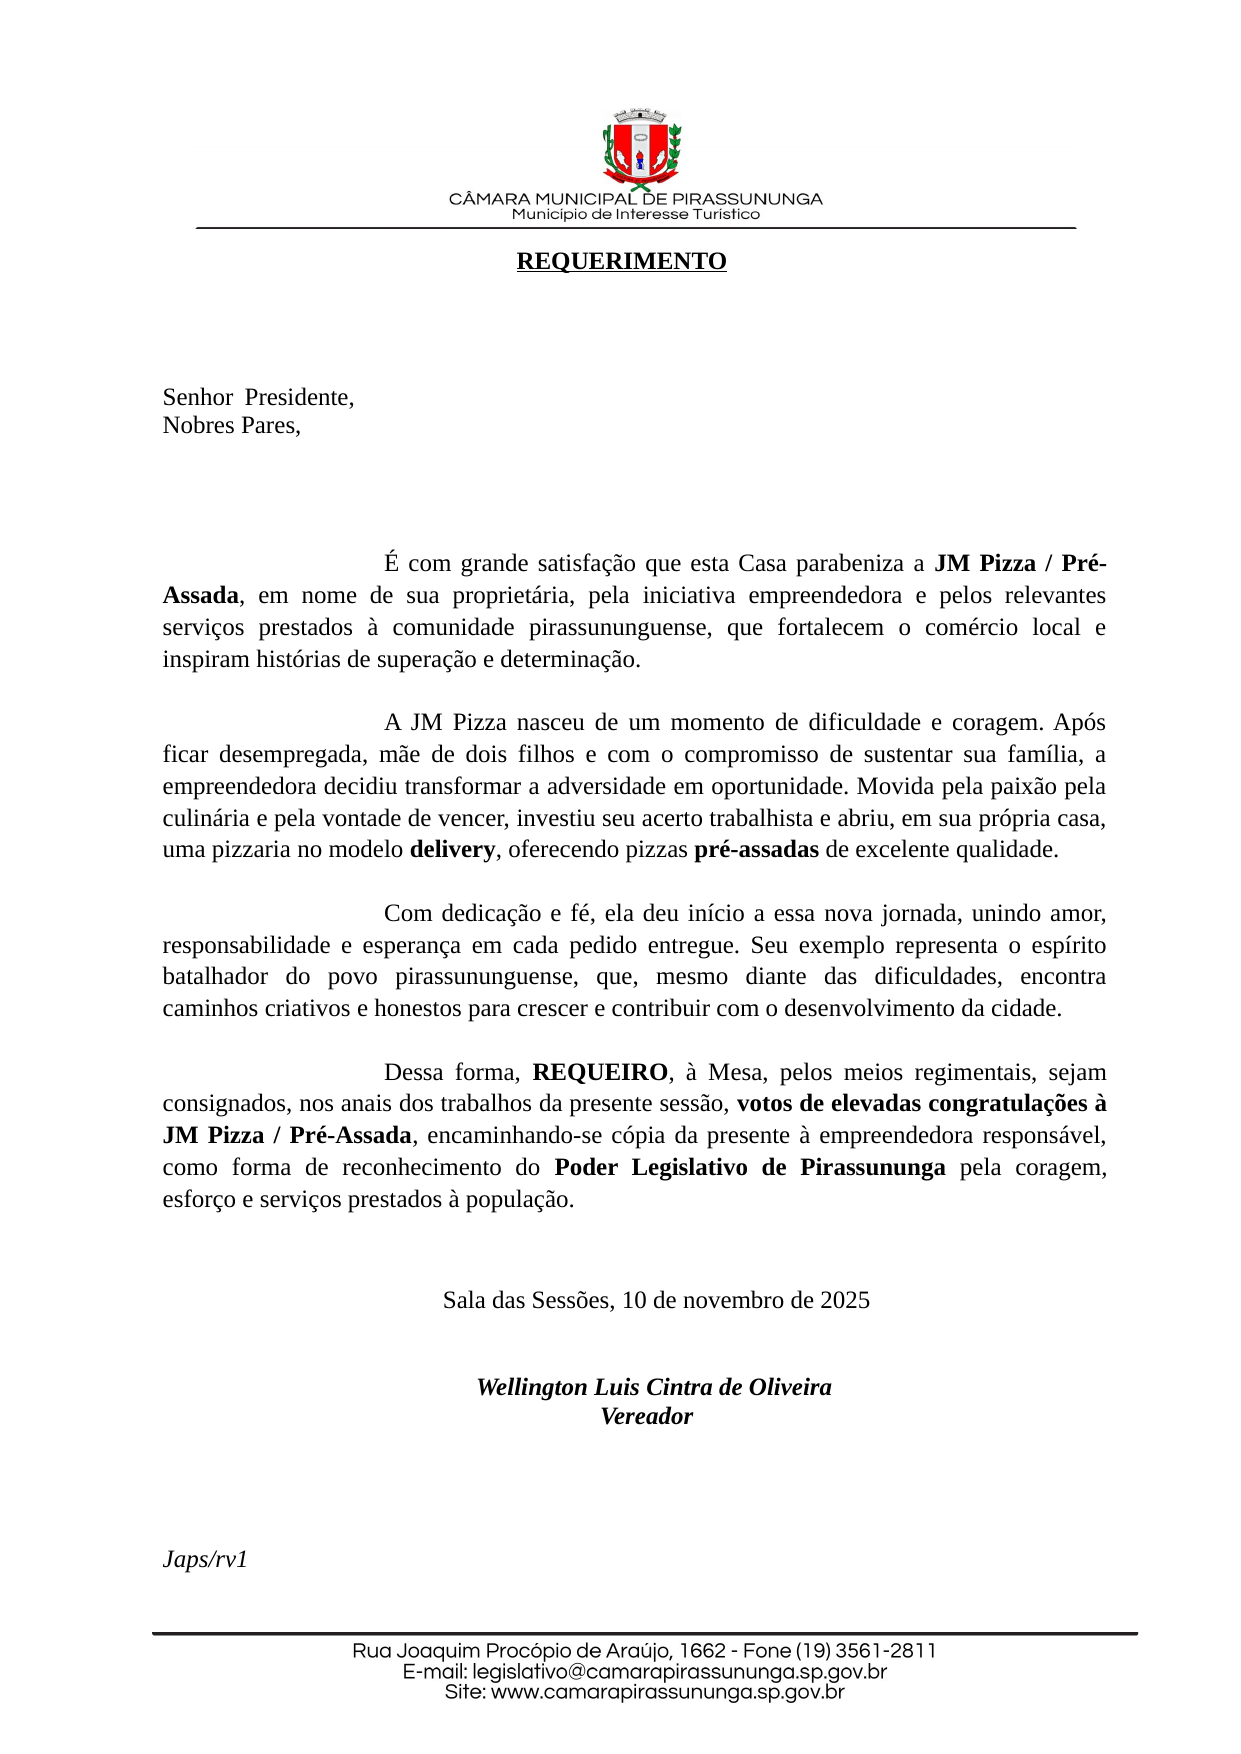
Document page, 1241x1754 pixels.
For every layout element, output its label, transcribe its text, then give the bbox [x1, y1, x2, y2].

text Nobres Pares, [162, 411, 1107, 439]
text Wellington Luis Cintra de Oliveira [162, 1373, 1107, 1401]
text REQUERIMENTO [443, 247, 1107, 275]
text Dessa forma, REQUEIRO, à Mesa, pelos meios regimentais, sejam consignados, nos anais dos trabalhos da presente sessão, votos de elevadas congratulações à JM Pizza / Pré-Assada, encaminhando-se cópia da presente à empreendedora responsável, como forma de reconhecimento do Poder Legislativo de Pirassununga pela coragem, esforço e serviços prestados à população. [162, 1058, 1107, 1213]
picture [192, 106, 1078, 229]
text Sala das Sessões, 10 de novembro de 2025 [369, 1287, 1107, 1316]
text Senhor Presidente, [162, 383, 1107, 411]
text É com grande satisfação que esta Casa parabeniza a JM Pizza / Pré-Assada, em nome de sua proprietária, pela iniciativa empreendedora e pelos relevantes serviços prestados à comunidade pirassununguense, que fortalecem o comércio local e inspiram histórias de superação e determinação. [162, 549, 1107, 672]
text A JM Pizza nasceu de um momento de dificuldade e coragem. Após ficar desempregada, mãe de dois filhos e com o compromisso de sustentar sua família, a empreendedora decidiu transformar a adversidade em oportunidade. Movida pela paixão pela culinária e pela vontade de vencer, investiu seu acerto trabalhista e abriu, em sua própria casa, uma pizzaria no modelo delivery, oferecendo pizzas pré-assadas de excelente qualidade. [162, 708, 1107, 863]
text Com dedicação e fé, ela deu início a essa nova jornada, unindo amor, responsabilidade e esperança em cada pedido entregue. Seu exemplo representa o espírito batalhador do povo pirassununguense, que, mesmo diante das dificuldades, encontra caminhos criativos e honestos para crescer e contribuir com o desenvolvimento da cidade. [162, 899, 1107, 1022]
text Vereador [162, 1401, 1107, 1430]
text Japs/rv1 [162, 1545, 1107, 1572]
picture [151, 1632, 1139, 1703]
